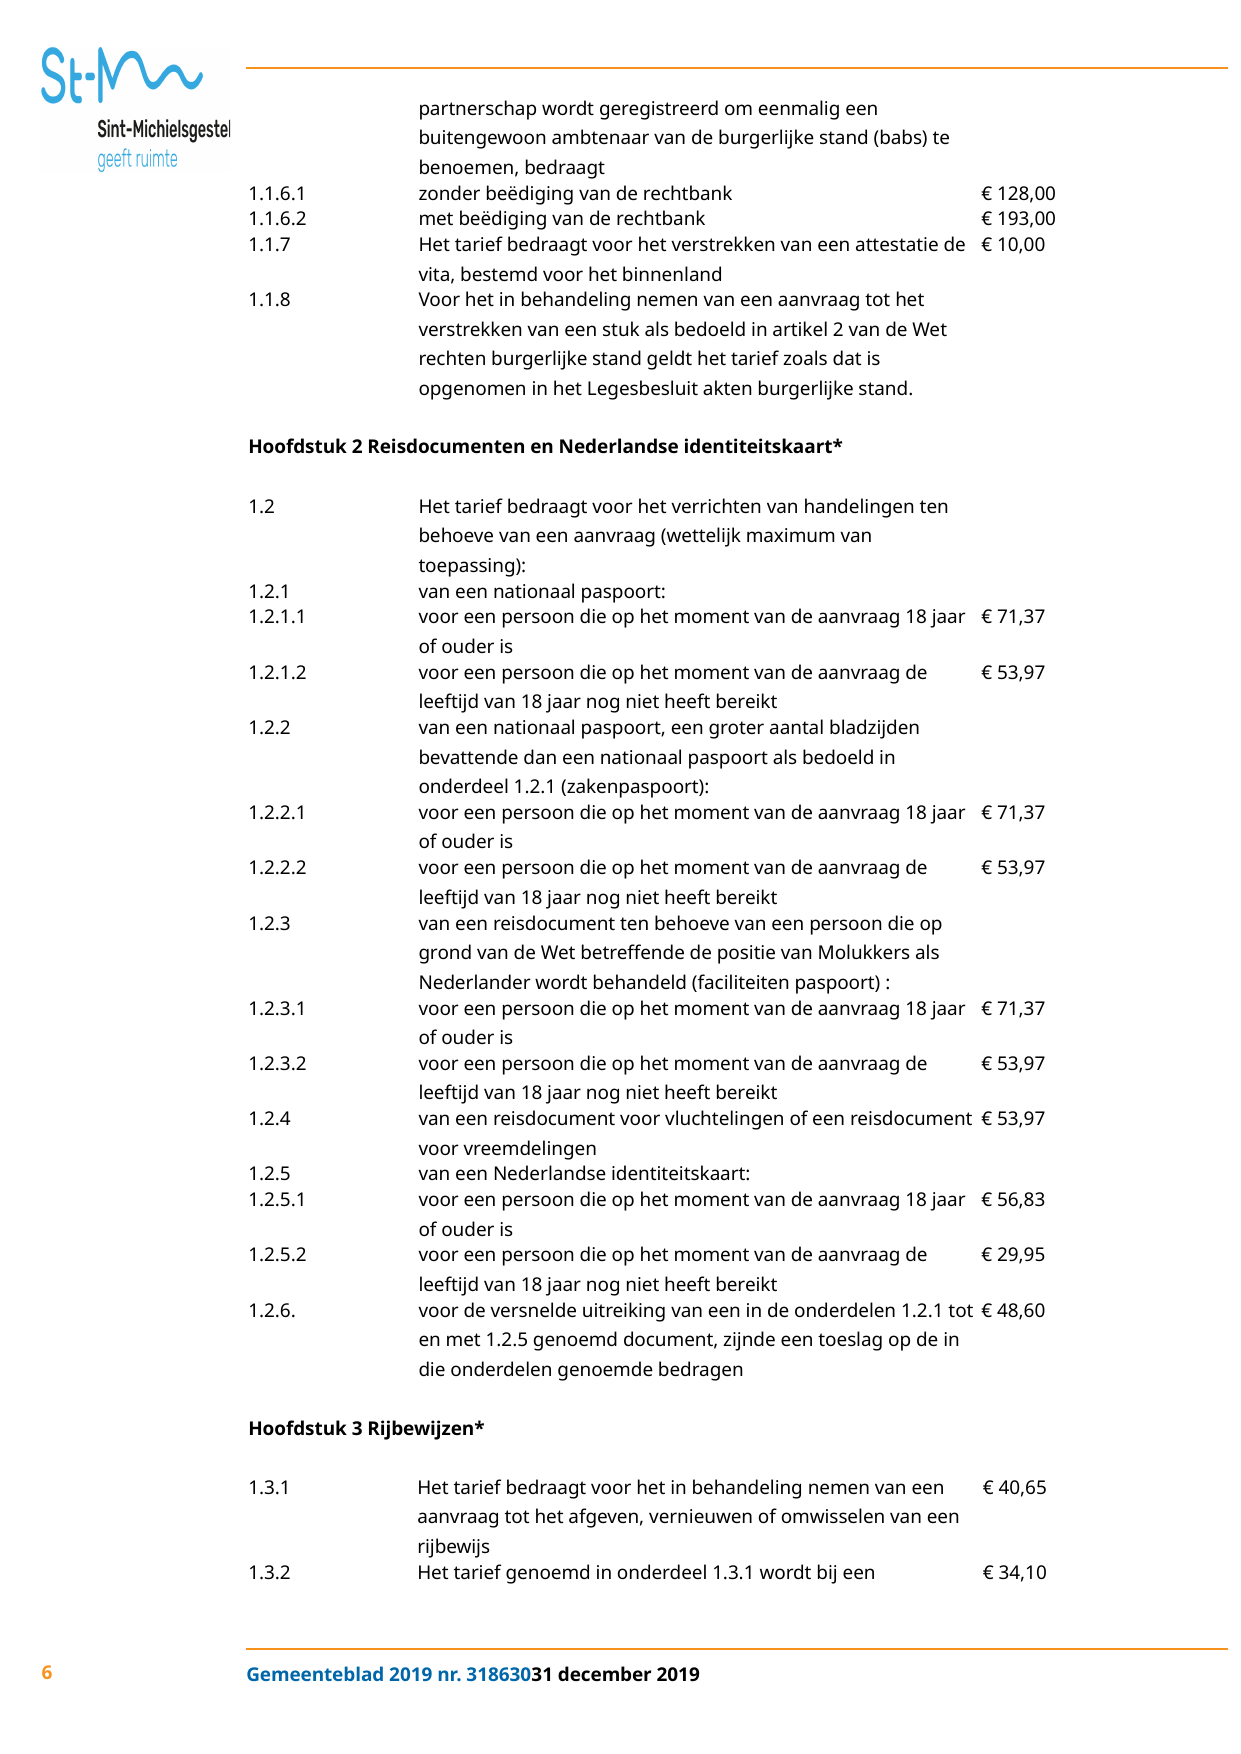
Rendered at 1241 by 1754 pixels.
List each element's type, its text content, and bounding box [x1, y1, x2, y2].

table_cell partnerschap wordt geregistreerd om eenmalig een buitengewoon ambtenaar van de burgerlijke stand (babs) te benoemen, bedraagt [418, 95, 981, 180]
table_cell € 53,97 [981, 1105, 1152, 1161]
table_cell 1.1.6.2 [248, 205, 418, 231]
table_cell [248, 95, 418, 180]
table_cell van een reisdocument ten behoeve van een persoon die op grond van de Wet betreffende de positie van Molukkers als Nederlander wordt behandeld (faciliteiten paspoort) : [418, 910, 981, 995]
table_cell 1.2.6. [248, 1297, 418, 1382]
table_cell € 10,00 [981, 231, 1152, 286]
table_cell voor een persoon die op het moment van de aanvraag 18 jaar of ouder is [418, 604, 981, 659]
table_cell Het tarief genoemd in onderdeel 1.3.1 wordt bij een [417, 1559, 983, 1584]
table_header 1.3.1 [248, 1474, 417, 1559]
table_cell 1.2.4 [248, 1105, 418, 1161]
table_header Het tarief bedraagt voor het in behandeling nemen van een aanvraag tot het afgeven, vernieuwen of omwisselen van een rijbewijs [417, 1474, 983, 1559]
table_cell 1.2.1 [248, 578, 418, 604]
table_cell 1.1.7 [248, 231, 418, 286]
table_cell met beëdiging van de rechtbank [418, 205, 981, 231]
table_cell € 34,10 [983, 1559, 1152, 1584]
table_cell 1.2.3.1 [248, 995, 418, 1050]
table_cell [981, 910, 1152, 995]
table_cell van een nationaal paspoort, een groter aantal bladzijden bevattende dan een nationaal paspoort als bedoeld in onderdeel 1.2.1 (zakenpaspoort): [418, 714, 981, 799]
table_header [981, 493, 1152, 578]
table_cell € 29,95 [981, 1242, 1152, 1297]
table_cell [981, 1161, 1152, 1186]
table_cell 1.2.5.2 [248, 1242, 418, 1297]
table_cell 1.2.2 [248, 714, 418, 799]
table_header Het tarief bedraagt voor het verrichten van handelingen ten behoeve van een aanvraag (wettelijk maximum van toepassing): [418, 493, 981, 578]
table_cell 1.2.3 [248, 910, 418, 995]
table_cell 1.1.8 [248, 286, 418, 401]
text Hoofdstuk 3 Rijbewijzen* [248, 1415, 1152, 1440]
table_cell voor de versnelde uitreiking van een in de onderdelen 1.2.1 tot en met 1.2.5 genoemd document, zijnde een toeslag op de in die onderdelen genoemde bedragen [418, 1297, 981, 1382]
table_cell 1.2.3.2 [248, 1050, 418, 1105]
table_cell 1.2.2.2 [248, 855, 418, 910]
table_cell 1.2.2.1 [248, 799, 418, 854]
table_cell Voor het in behandeling nemen van een aanvraag tot het verstrekken van een stuk als bedoeld in artikel 2 van de Wet rechten burgerlijke stand geldt het tarief zoals dat is opgenomen in het Legesbesluit akten burgerlijke stand. [418, 286, 981, 401]
table_cell [981, 95, 1152, 180]
table_cell € 128,00 [981, 180, 1152, 205]
table_header 1.2 [248, 493, 418, 578]
table_cell 1.3.2 [248, 1559, 417, 1584]
table_cell € 48,60 [981, 1297, 1152, 1382]
picture [41, 47, 231, 172]
table_cell voor een persoon die op het moment van de aanvraag 18 jaar of ouder is [418, 1186, 981, 1242]
table_cell voor een persoon die op het moment van de aanvraag de leeftijd van 18 jaar nog niet heeft bereikt [418, 659, 981, 714]
table_header € 40,65 [983, 1474, 1152, 1559]
table_cell € 71,37 [981, 799, 1152, 854]
text Hoofdstuk 2 Reisdocumenten en Nederlandse identiteitskaart* [248, 434, 1152, 459]
table_cell voor een persoon die op het moment van de aanvraag 18 jaar of ouder is [418, 799, 981, 854]
table_cell € 71,37 [981, 604, 1152, 659]
table_cell van een nationaal paspoort: [418, 578, 981, 604]
table_cell voor een persoon die op het moment van de aanvraag de leeftijd van 18 jaar nog niet heeft bereikt [418, 1050, 981, 1105]
table_cell € 71,37 [981, 995, 1152, 1050]
table_cell zonder beëdiging van de rechtbank [418, 180, 981, 205]
table_cell voor een persoon die op het moment van de aanvraag 18 jaar of ouder is [418, 995, 981, 1050]
table_cell [981, 286, 1152, 401]
table_cell € 193,00 [981, 205, 1152, 231]
table_cell Het tarief bedraagt voor het verstrekken van een attestatie de vita, bestemd voor het binnenland [418, 231, 981, 286]
table_cell [981, 714, 1152, 799]
table_cell [981, 578, 1152, 604]
table_cell € 53,97 [981, 659, 1152, 714]
table_cell 1.2.1.1 [248, 604, 418, 659]
table_cell € 53,97 [981, 1050, 1152, 1105]
table_cell € 56,83 [981, 1186, 1152, 1242]
table_cell voor een persoon die op het moment van de aanvraag de leeftijd van 18 jaar nog niet heeft bereikt [418, 855, 981, 910]
table_cell 1.1.6.1 [248, 180, 418, 205]
table_cell voor een persoon die op het moment van de aanvraag de leeftijd van 18 jaar nog niet heeft bereikt [418, 1242, 981, 1297]
table_cell 1.2.5.1 [248, 1186, 418, 1242]
table_cell 1.2.1.2 [248, 659, 418, 714]
table_cell € 53,97 [981, 855, 1152, 910]
table_cell van een reisdocument voor vluchtelingen of een reisdocument voor vreemdelingen [418, 1105, 981, 1161]
table_cell 1.2.5 [248, 1161, 418, 1186]
table_cell van een Nederlandse identiteitskaart: [418, 1161, 981, 1186]
